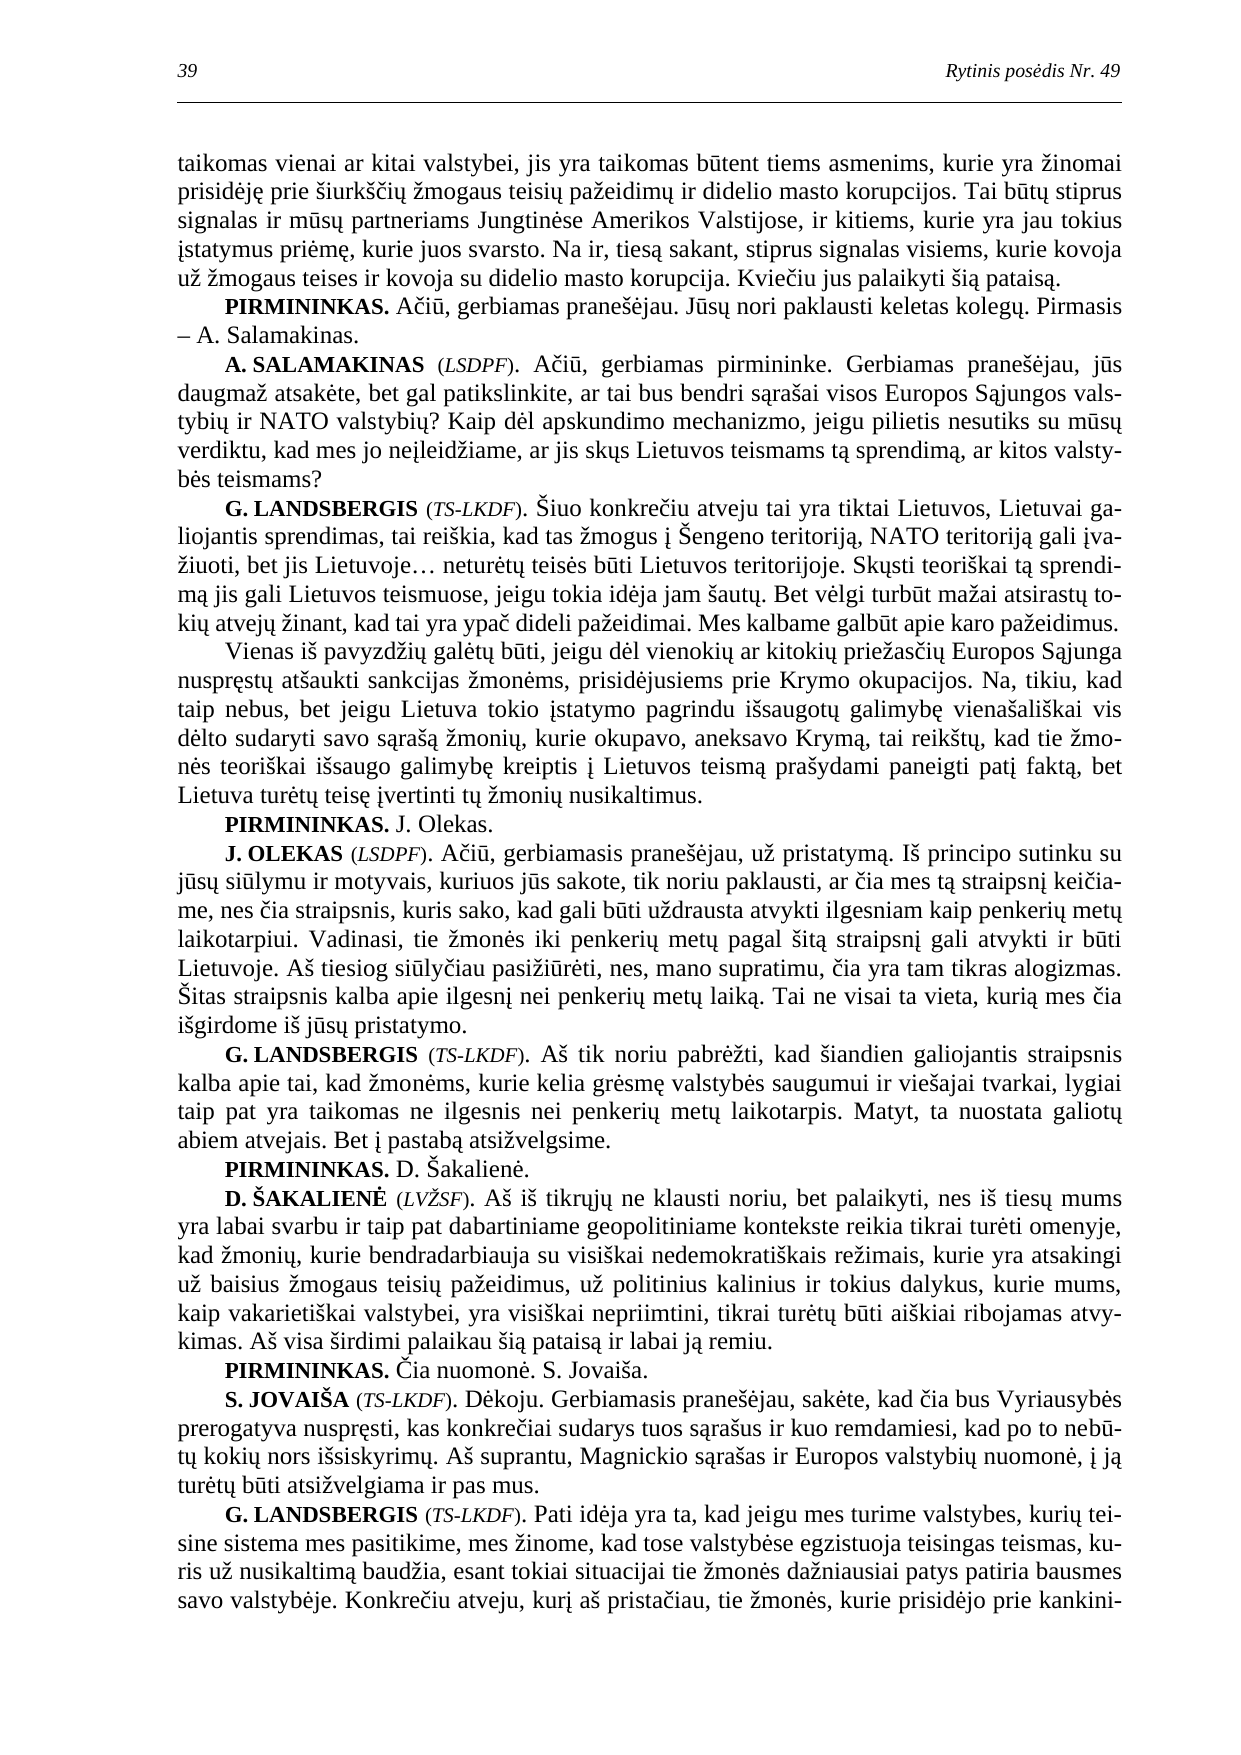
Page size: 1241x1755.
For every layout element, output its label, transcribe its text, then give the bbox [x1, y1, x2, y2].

text PIRMININKAS. D. Ša­ka­lie­nė. [177, 1154, 1122, 1183]
text PIRMININKAS. J. Ole­kas. [177, 809, 1122, 838]
text tai­ko­mas vie­nai ar ki­tai vals­ty­bei, jis yra tai­ko­mas bū­tent tiems as­me­nims, ku­rie yra ži­no­mai pri­si­dė­ję prie šiurkš­čių žmo­gaus tei­sių pa­žei­di­mų ir di­de­lio mas­to ko­rup­ci­jos. Tai bū­tų stip­rus sig­na­las ir mū­sų part­ne­riams Jung­ti­nė­se Ame­ri­kos Vals­ti­jo­se, ir ki­tiems, ku­rie yra jau to­kius įsta­ty­mus pri­ėmę, ku­rie juos svars­to. Na ir, tie­są sa­kant, stip­rus sig­na­las vi­siems, ku­rie ko­vo­ja už žmo­gaus tei­ses ir ko­vo­ja su di­de­lio mas­to ko­rup­ci­ja. Kvie­čiu jus pa­lai­ky­ti šią pa­tai­są. [177, 148, 1122, 291]
text G. LANDSBERGIS (TS-LKDF). Aš tik no­riu pa­brėž­ti, kad šian­dien ga­lio­jan­tis straips­nis kal­ba apie tai, kad žmo­nėms, ku­rie ke­lia grės­mę vals­ty­bės sau­gu­mui ir vie­ša­jai tvar­kai, ly­giai taip pat yra tai­ko­mas ne il­ges­nis nei pen­ke­rių me­tų lai­ko­tar­pis. Ma­tyt, ta nuo­sta­ta ga­lio­tų abiem at­ve­jais. Bet į pa­sta­bą at­si­žvelg­si­me. [177, 1039, 1122, 1154]
text G. LANDSBERGIS (TS-LKDF). Pa­ti idė­ja yra ta, kad jei­gu mes tu­ri­me vals­ty­bes, ku­rių tei­si­ne sis­te­ma mes pa­si­ti­ki­me, mes ži­no­me, kad to­se vals­ty­bė­se eg­zis­tuo­ja tei­sin­gas teis­mas, ku­ris už nu­si­kal­ti­mą bau­džia, esant to­kiai si­tu­a­ci­jai tie žmo­nės daž­niau­siai pa­tys pa­ti­ria baus­mes sa­vo vals­ty­bė­je. Kon­kre­čiu at­ve­ju, ku­rį aš pri­sta­čiau, tie žmo­nės, ku­rie pri­si­dė­jo prie kan­ki­ni­ [177, 1499, 1122, 1614]
text G. LANDSBERGIS (TS-LKDF). Šiuo kon­kre­čiu at­ve­ju tai yra tik­tai Lie­tu­vos, Lie­tu­vai ga­lio­jan­tis spren­di­mas, tai reiš­kia, kad tas žmo­gus į Šen­ge­no te­ri­to­ri­ją, NATO te­ri­to­ri­ją ga­li įva­žiuo­ti, bet jis Lie­tu­vo­je… ne­tu­rė­tų tei­sės bū­ti Lie­tu­vos te­ri­to­ri­jo­je. Skųs­ti te­oriš­kai tą spren­di­mą jis ga­li Lie­tu­vos teis­muo­se, jei­gu to­kia idė­ja jam šau­tų. Bet vėl­gi tur­būt ma­žai at­si­ras­tų to­kių at­ve­jų ži­nant, kad tai yra ypač di­de­li pa­žei­di­mai. Mes kal­ba­me gal­būt apie ka­ro pa­žei­di­mus. [177, 493, 1122, 636]
text J. OLEKAS (LSDPF). Ačiū, ger­bia­ma­sis pra­ne­šė­jau, už pri­sta­ty­mą. Iš prin­ci­po su­tin­ku su jū­sų siū­ly­mu ir mo­ty­vais, ku­riuos jūs sa­ko­te, tik no­riu pa­klaus­ti, ar čia mes tą straips­nį kei­čia­me, nes čia straips­nis, ku­ris sa­ko, kad ga­li bū­ti už­draus­ta at­vyk­ti il­ges­niam kaip pen­ke­rių me­tų lai­ko­tar­piui. Va­di­na­si, tie žmo­nės iki pen­ke­rių me­tų pa­gal ši­tą straips­nį ga­li at­vyk­ti ir bū­ti Lie­tu­vo­je. Aš tie­siog siū­ly­čiau pa­si­žiū­rė­ti, nes, ma­no su­pra­ti­mu, čia yra tam tik­ras alo­giz­mas. Ši­tas straips­nis kal­ba apie il­ges­nį nei pen­ke­rių me­tų lai­ką. Tai ne vi­sai ta vie­ta, ku­rią mes čia iš­gir­do­me iš jū­sų pri­sta­ty­mo. [177, 838, 1122, 1039]
text PIRMININKAS. Čia nuo­mo­nė. S. Jo­vai­ša. [177, 1355, 1122, 1384]
text A. SALAMAKINAS (LSDPF). Ačiū, ger­bia­mas pir­mi­nin­ke. Ger­bia­mas pra­ne­šė­jau, jūs daug­maž at­sa­kė­te, bet gal pa­tiks­lin­ki­te, ar tai bus ben­dri są­ra­šai vi­sos Eu­ro­pos Są­jun­gos vals­ty­bių ir NATO vals­ty­bių? Kaip dėl ap­skun­di­mo me­cha­niz­mo, jei­gu pi­lie­tis ne­su­tiks su mū­sų ver­dik­tu, kad mes jo ne­įlei­džia­me, ar jis skųs Lie­tu­vos teis­mams tą spren­di­mą, ar ki­tos vals­ty­bės teis­mams? [177, 349, 1122, 493]
text D. ŠAKALIENĖ (LVŽSF). Aš iš tik­rų­jų ne klaus­ti no­riu, bet pa­lai­ky­ti, nes iš tie­sų mums yra la­bai svar­bu ir taip pat da­bar­ti­nia­me ge­o­po­li­ti­nia­me kon­teks­te rei­kia tik­rai tu­rė­ti ome­ny­je, kad žmo­nių, ku­rie ben­dra­dar­biau­ja su vi­siš­kai ne­de­mok­ra­tiš­kais re­ži­mais, ku­rie yra at­sa­kin­gi už bai­sius žmo­gaus tei­sių pa­žei­di­mus, už po­li­ti­nius ka­li­nius ir to­kius da­ly­kus, ku­rie mums, kaip va­ka­rie­tiš­kai vals­ty­bei, yra vi­siš­kai ne­pri­im­ti­ni, tik­rai tu­rė­tų bū­ti aiš­kiai ri­bo­ja­mas at­vy­ki­mas. Aš vi­sa šir­di­mi pa­lai­kau šią pa­tai­są ir la­bai ją re­miu. [177, 1183, 1122, 1355]
text Vie­nas iš pa­vyz­džių ga­lė­tų bū­ti, jei­gu dėl vie­no­kių ar ki­to­kių prie­žas­čių Eu­ro­pos Są­jun­ga nu­spręs­tų at­šauk­ti sank­ci­jas žmo­nėms, pri­si­dė­ju­siems prie Kry­mo oku­pa­ci­jos. Na, ti­kiu, kad taip ne­bus, bet jei­gu Lie­tu­va to­kio įsta­ty­mo pa­grin­du iš­sau­go­tų ga­li­my­bę vie­na­ša­liš­kai vis dėl­to su­da­ry­ti sa­vo są­ra­šą žmo­nių, ku­rie oku­pa­vo, anek­sa­vo Kry­mą, tai reikš­tų, kad tie žmo­nės te­oriš­kai iš­sau­go ga­li­my­bę kreip­tis į Lie­tu­vos teis­mą pra­šy­da­mi pa­neig­ti pa­tį fak­tą, bet Lie­tu­va tu­rė­tų tei­sę įver­tin­ti tų žmo­nių nu­si­kal­ti­mus. [177, 636, 1122, 809]
text S. JOVAIŠA (TS-LKDF). Dė­ko­ju. Ger­bia­ma­sis pra­ne­šė­jau, sa­kė­te, kad čia bus Vy­riau­sy­bės pre­ro­ga­ty­va nu­spręs­ti, kas kon­kre­čiai su­da­rys tuos są­ra­šus ir kuo rem­da­mie­si, kad po to ne­bū­tų ko­kių nors iš­si­sky­ri­mų. Aš su­pran­tu, Mag­nic­kio są­ra­šas ir Eu­ro­pos vals­ty­bių nuo­mo­nė, į ją tu­rė­tų bū­ti at­si­žvel­gia­ma ir pas mus. [177, 1384, 1122, 1499]
text PIRMININKAS. Ačiū, ger­bia­mas pra­ne­šė­jau. Jū­sų no­ri pa­klaus­ti ke­le­tas ko­le­gų. Pir­ma­sis – A. Sa­la­ma­ki­nas. [177, 291, 1122, 349]
